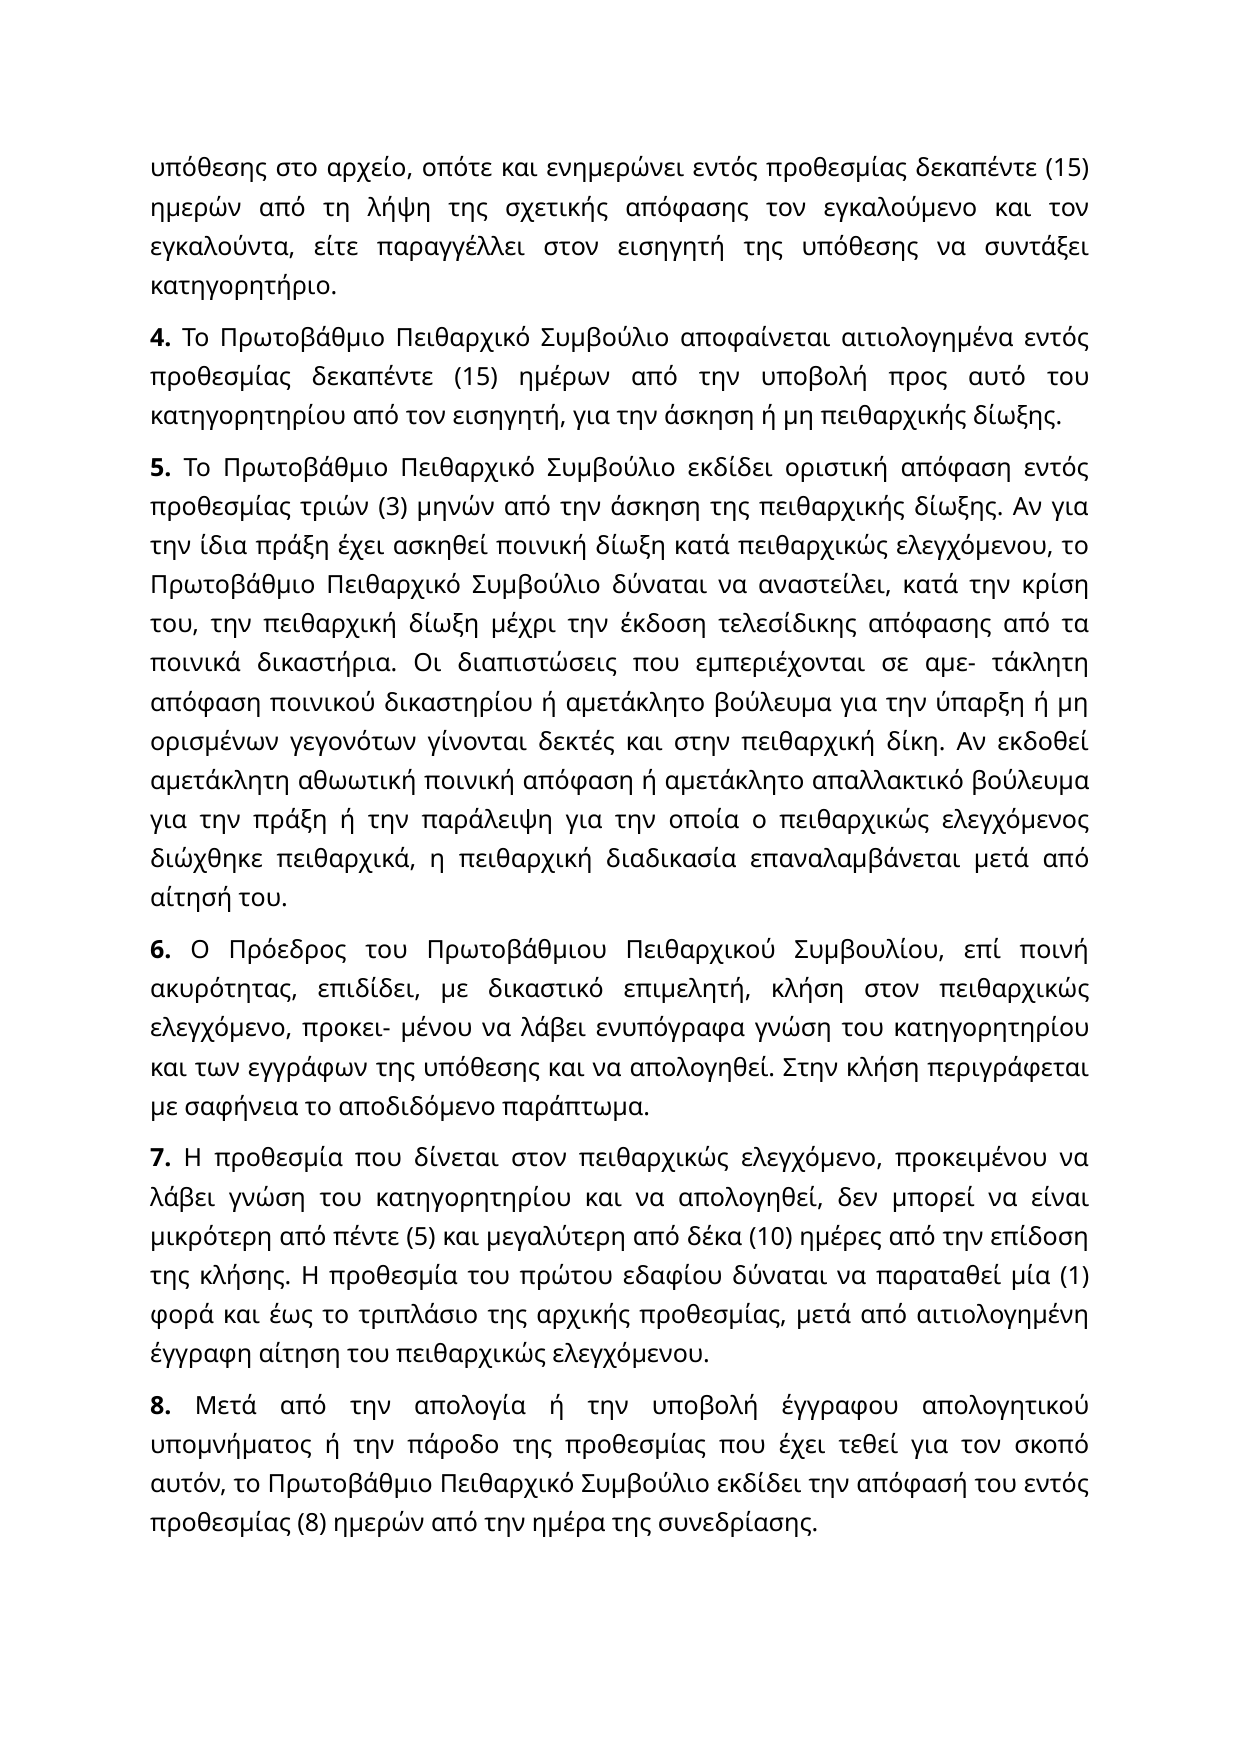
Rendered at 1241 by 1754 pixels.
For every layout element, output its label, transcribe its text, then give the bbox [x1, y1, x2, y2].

text 5. Το Πρωτοβάθμιο Πειθαρχικό Συμβούλιο εκδίδει οριστική απόφαση εντός προθεσμίας τριών (3) μηνών από την άσκηση της πειθαρχικής δίωξης. Αν για την ίδια πράξη έχει ασκηθεί ποινική δίωξη κατά πειθαρχικώς ελεγχόμενου, το Πρωτοβάθμιο Πειθαρχικό Συμβούλιο δύναται να αναστείλει, κατά την κρίση του, την πειθαρχική δίωξη μέχρι την έκδοση τελεσίδικης απόφασης από τα ποινικά δικαστήρια. Οι διαπιστώσεις που εμπεριέχονται σε αμε- τάκλητη απόφαση ποινικού δικαστηρίου ή αμετάκλητο βούλευμα για την ύπαρξη ή μη ορισμένων γεγονότων γίνονται δεκτές και στην πειθαρχική δίκη. Αν εκδοθεί αμετάκλητη αθωωτική ποινική απόφαση ή αμετάκλητο απαλλακτικό βούλευμα για την πράξη ή την παράλειψη για την οποία ο πειθαρχικώς ελεγχόμενος διώχθηκε πειθαρχικά, η πειθαρχική διαδικασία επαναλαμβάνεται μετά από αίτησή του. [150, 449, 1090, 914]
text 4. Το Πρωτοβάθμιο Πειθαρχικό Συμβούλιο αποφαίνεται αιτιολογημένα εντός προθεσμίας δεκαπέντε (15) ημέρων από την υποβολή προς αυτό του κατηγορητηρίου από τον εισηγητή, για την άσκηση ή μη πειθαρχικής δίωξης. [150, 319, 1090, 432]
text 7. Η προθεσμία που δίνεται στον πειθαρχικώς ελεγχόμενο, προκειμένου να λάβει γνώση του κατηγορητηρίου και να απολογηθεί, δεν μπορεί να είναι μικρότερη από πέντε (5) και μεγαλύτερη από δέκα (10) ημέρες από την επίδοση της κλήσης. Η προθεσμία του πρώτου εδαφίου δύναται να παραταθεί μία (1) φορά και έως το τριπλάσιο της αρχικής προθεσμίας, μετά από αιτιολογημένη έγγραφη αίτηση του πειθαρχικώς ελεγχόμενου. [150, 1140, 1090, 1370]
text 8. Μετά από την απολογία ή την υποβολή έγγραφου απολογητικού υπομνήματος ή την πάροδο της προθεσμίας που έχει τεθεί για τον σκοπό αυτόν, το Πρωτοβάθμιο Πειθαρχικό Συμβούλιο εκδίδει την απόφασή του εντός προθεσμίας (8) ημερών από την ημέρα της συνεδρίασης. [150, 1387, 1090, 1539]
text 6. Ο Πρόεδρος του Πρωτοβάθμιου Πειθαρχικού Συμβουλίου, επί ποινή ακυρότητας, επιδίδει, με δικαστικό επιμελητή, κλήση στον πειθαρχικώς ελεγχόμενο, προκει- μένου να λάβει ενυπόγραφα γνώση του κατηγορητηρίου και των εγγράφων της υπόθεσης και να απολογηθεί. Στην κλήση περιγράφεται με σαφήνεια το αποδιδόμενο παράπτωμα. [150, 932, 1090, 1122]
text υπόθεσης στο αρχείο, οπότε και ενημερώνει εντός προθεσμίας δεκαπέντε (15) ημερών από τη λήψη της σχετικής απόφασης τον εγκαλούμενο και τον εγκαλούντα, είτε παραγγέλλει στον εισηγητή της υπόθεσης να συντάξει κατηγορητήριο. [150, 150, 1090, 302]
